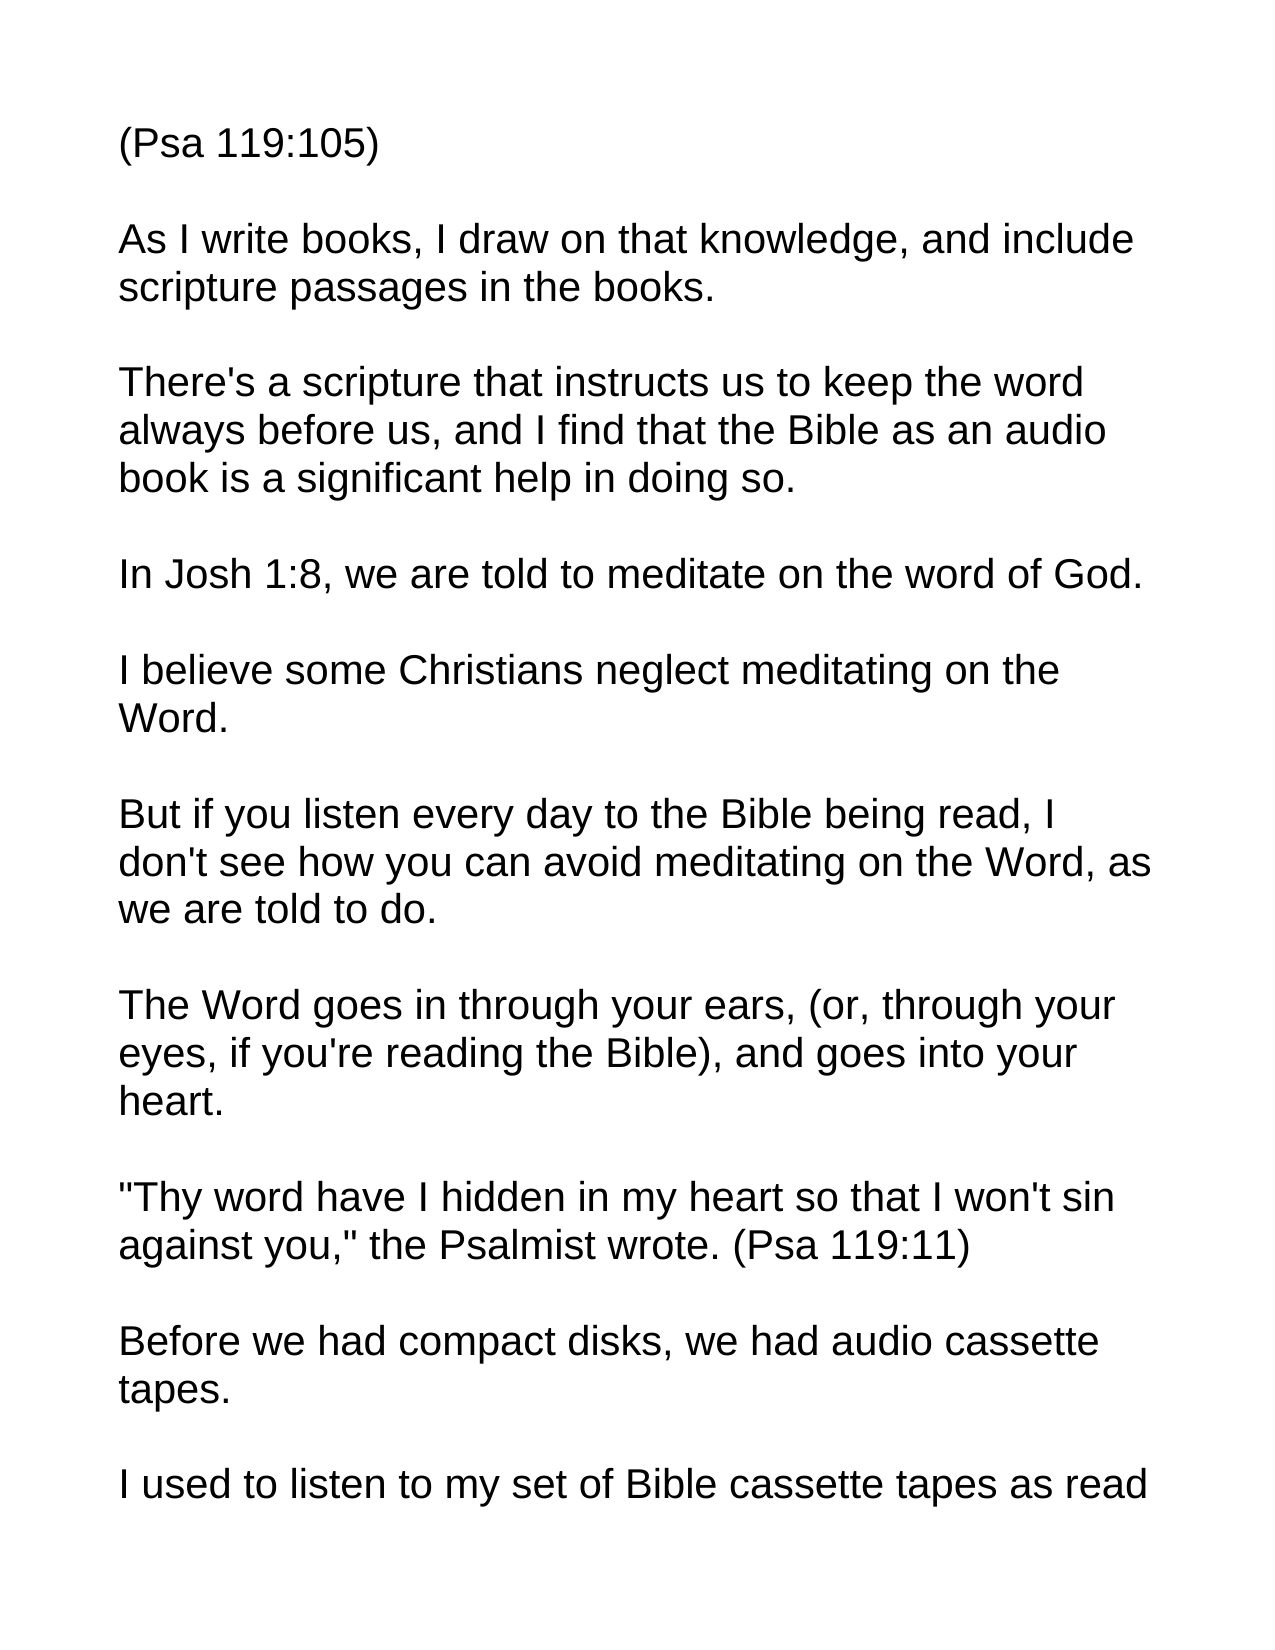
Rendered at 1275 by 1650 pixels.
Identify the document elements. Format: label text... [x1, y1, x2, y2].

text But if you listen every day to the Bible being read, I don't see how you can avoid meditating on the Word, as we are told to do. [118, 789, 1157, 933]
text The Word goes in through your ears, (or, through your eyes, if you're reading the Bible), and goes into your heart. [118, 981, 1157, 1124]
text In Josh 1:8, we are told to meditate on the word of God. [118, 549, 1157, 597]
text I believe some Christians neglect meditating on the Word. [118, 645, 1157, 741]
text There's a scripture that instructs us to keep the word always before us, and I find that the Bible as an audio book is a significant help in doing so. [118, 358, 1157, 501]
text Before we had compact disks, we had audio cassette tapes. [118, 1316, 1157, 1412]
text "Thy word have I hidden in my heart so that I won't sin against you," the Psalmist wrote. (Psa 119:11) [118, 1172, 1157, 1268]
text As I write books, I draw on that knowledge, and include scripture passages in the books. [118, 214, 1157, 310]
text (Psa 119:105) [118, 118, 1157, 166]
text I used to listen to my set of Bible cassette tapes as read [118, 1460, 1157, 1508]
